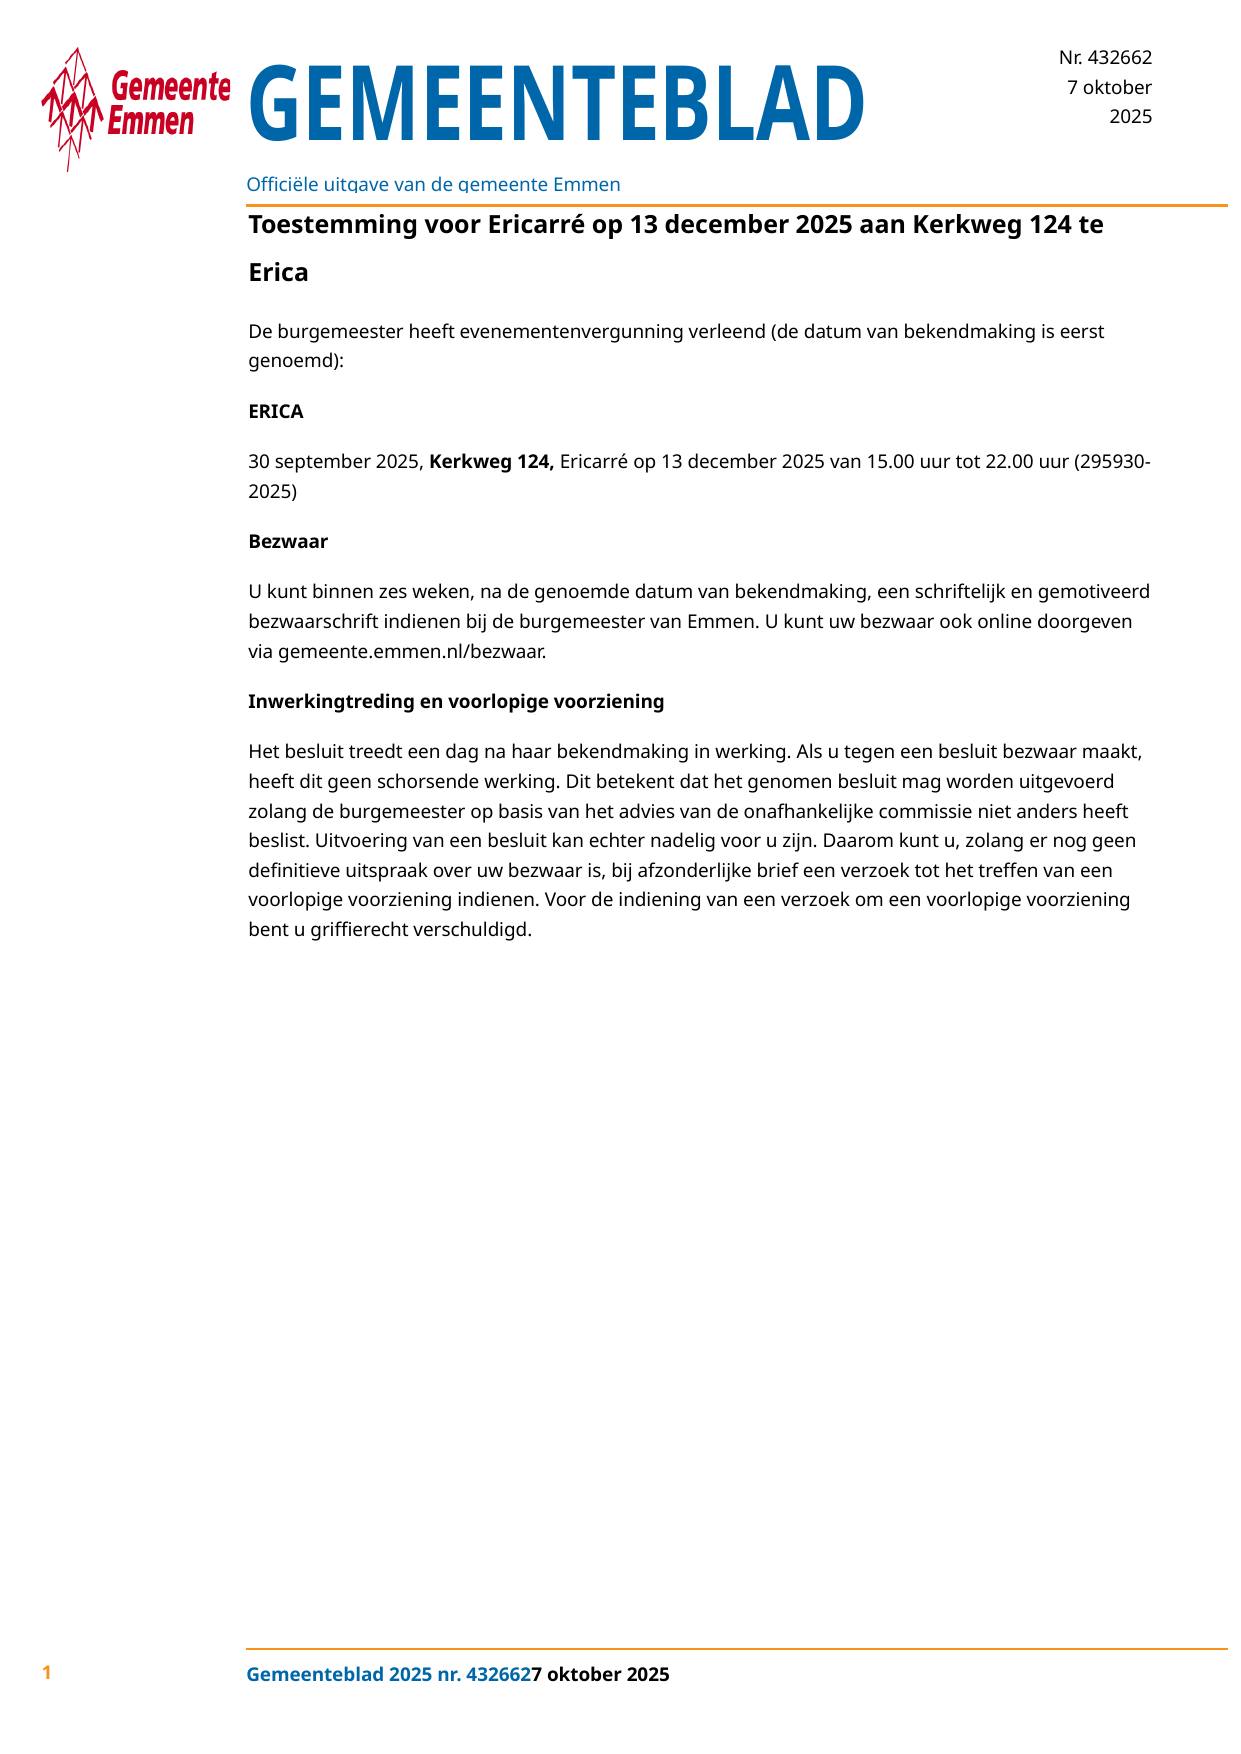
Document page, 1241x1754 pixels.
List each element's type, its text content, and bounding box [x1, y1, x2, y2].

picture [41, 47, 231, 172]
text Toestemming voor Ericarré op 13 december 2025 aan Kerkweg 124 te Erica [248, 207, 1152, 288]
text Bezwaar [248, 528, 1152, 554]
text 30 september 2025, Kerkweg 124, Ericarré op 13 december 2025 van 15.00 uur tot 22.00 uur (295930-2025) [248, 448, 1152, 504]
text U kunt binnen zes weken, na de genoemde datum van bekendmaking, een schriftelijk en gemotiveerd bezwaarschrift indienen bij de burgemeester van Emmen. U kunt uw bezwaar ook online doorgeven via gemeente.emmen.nl/bezwaar. [248, 579, 1152, 664]
text De burgemeester heeft evenementenvergunning verleend (de datum van bekendmaking is eerst genoemd): [248, 318, 1152, 373]
text ERICA [248, 398, 1152, 424]
text Inwerkingtreding en voorlopige voorziening [248, 688, 1152, 714]
text Het besluit treedt een dag na haar bekendmaking in werking. Als u tegen een besluit bezwaar maakt, heeft dit geen schorsende werking. Dit betekent dat het genomen besluit mag worden uitgevoerd zolang de burgemeester op basis van het advies van de onafhankelijke commissie niet anders heeft beslist. Uitvoering van een besluit kan echter nadelig voor u zijn. Daarom kunt u, zolang er nog geen definitieve uitspraak over uw bezwaar is, bij afzonderlijke brief een verzoek tot het treffen van een voorlopige voorziening indienen. Voor de indiening van een verzoek om een voorlopige voorziening bent u griffierecht verschuldigd. [248, 739, 1152, 942]
